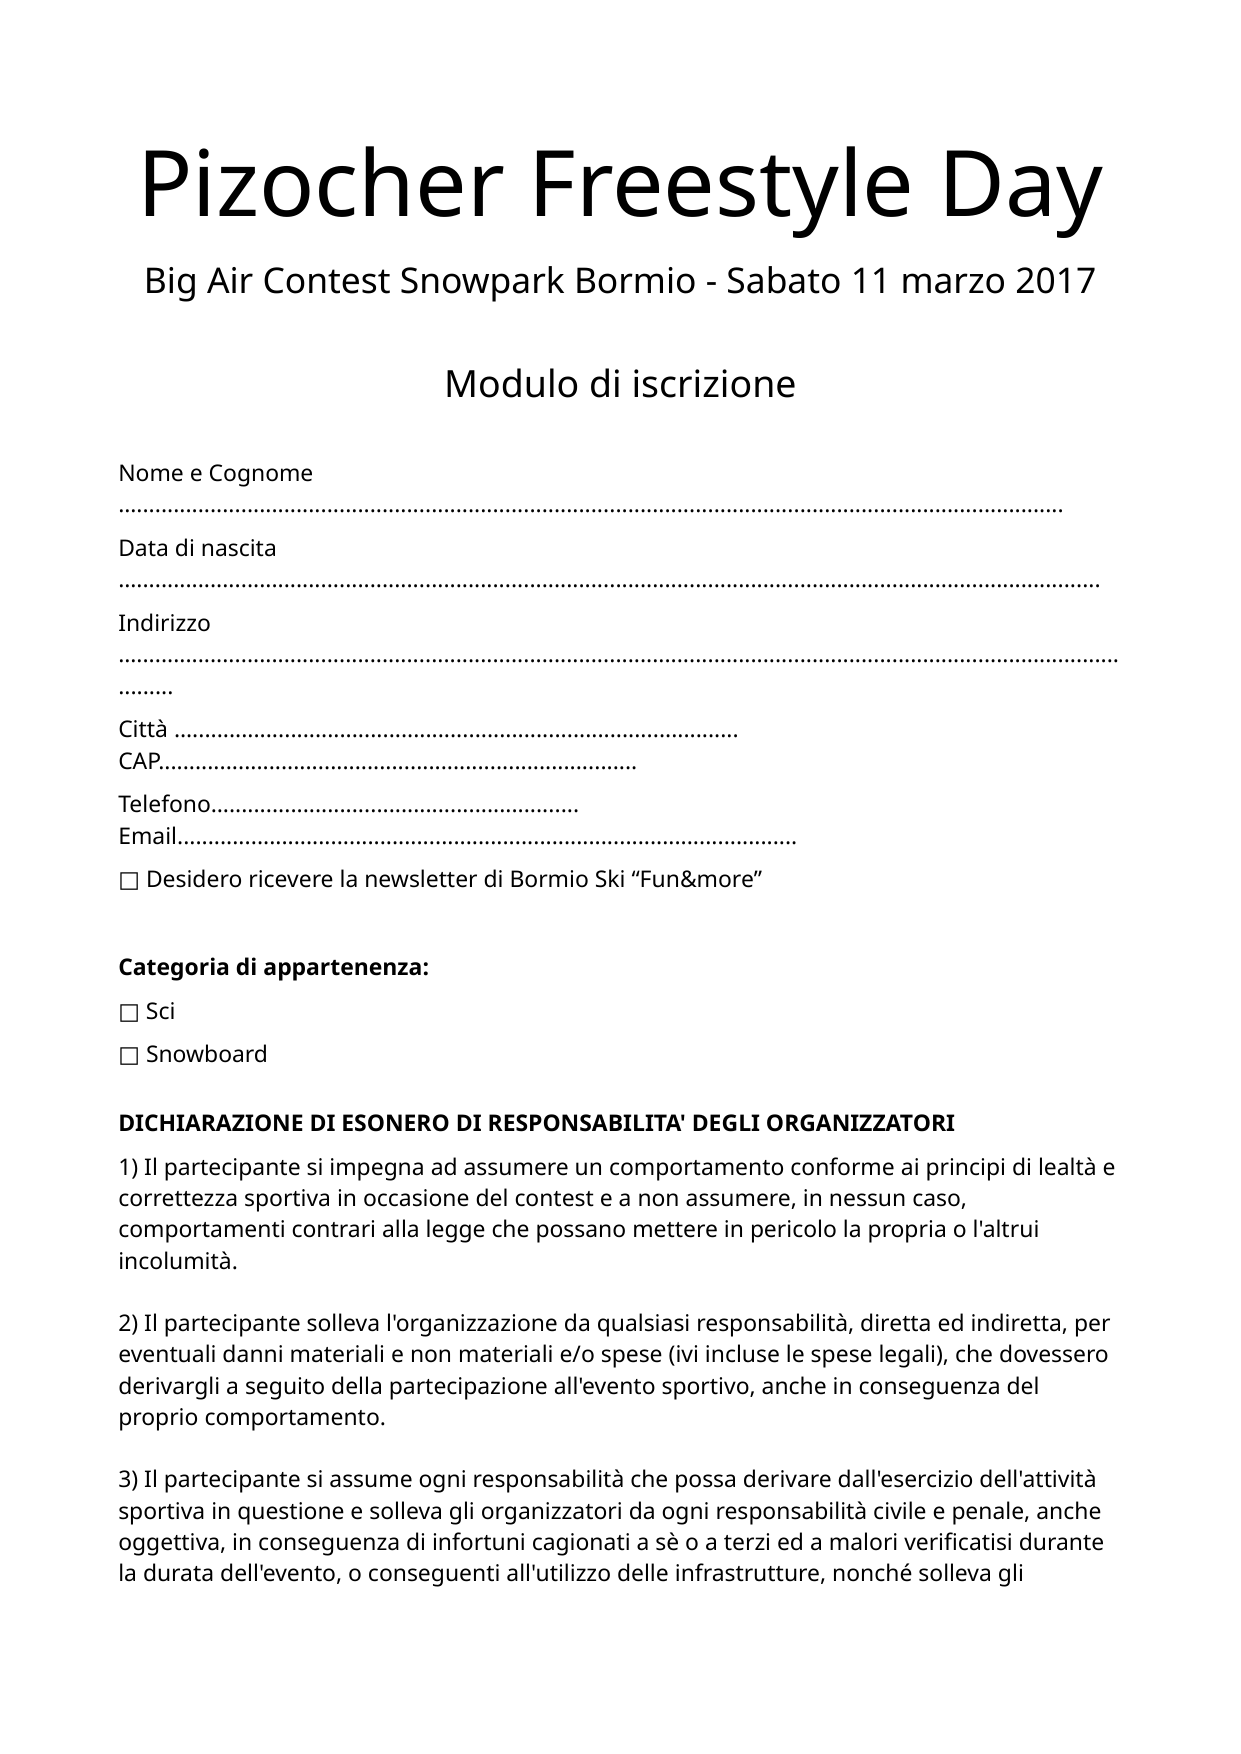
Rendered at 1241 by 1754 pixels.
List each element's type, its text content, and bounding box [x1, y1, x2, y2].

text □ Sci [118, 995, 1122, 1026]
subtitle DICHIARAZIONE DI ESONERO DI RESPONSABILITA' DEGLI ORGANIZZATORI [118, 1107, 1122, 1138]
text Città …......................................................................................... CAP.............................................................................. [118, 713, 1122, 776]
text Pizocher Freestyle Day [118, 118, 1122, 243]
text □ Desidero ricevere la newsletter di Bormio Ski “Fun&more” [118, 863, 1122, 895]
text Big Air Contest Snowpark Bormio - Sabato 11 marzo 2017 [118, 256, 1122, 304]
text Telefono…......................................................... Email..................................................................................................... [118, 788, 1122, 851]
text Indirizzo …......................................................................................................................................................................... [118, 607, 1122, 701]
text □ Snowboard [118, 1038, 1122, 1070]
text Modulo di iscrizione [118, 357, 1122, 408]
text 1) Il partecipante si impegna ad assumere un comportamento conforme ai principi di lealtà e correttezza sportiva in occasione del contest e a non assumere, in nessun caso, comportamenti contrari alla legge che possano mettere in pericolo la propria o l'altrui incolumità. 2) Il partecipante solleva l'organizzazione da qualsiasi responsabilità, diretta ed indiretta, per eventuali danni materiali e non materiali e/o spese (ivi incluse le spese legali), che dovessero derivargli a seguito della partecipazione all'evento sportivo, anche in conseguenza del proprio comportamento. 3) Il partecipante si assume ogni responsabilità che possa derivare dall'esercizio dell'attività sportiva in questione e solleva gli organizzatori da ogni responsabilità civile e penale, anche oggettiva, in conseguenza di infortuni cagionati a sè o a terzi ed a malori verificatisi durante la durata dell'evento, o conseguenti all'utilizzo delle infrastrutture, nonché solleva gli [118, 1151, 1122, 1588]
text Nome e Cognome …....................................................................................................................................................... [118, 457, 1122, 520]
text Data di nascita …............................................................................................................................................................. [118, 532, 1122, 595]
text Categoria di appartenenza: [118, 951, 1122, 982]
